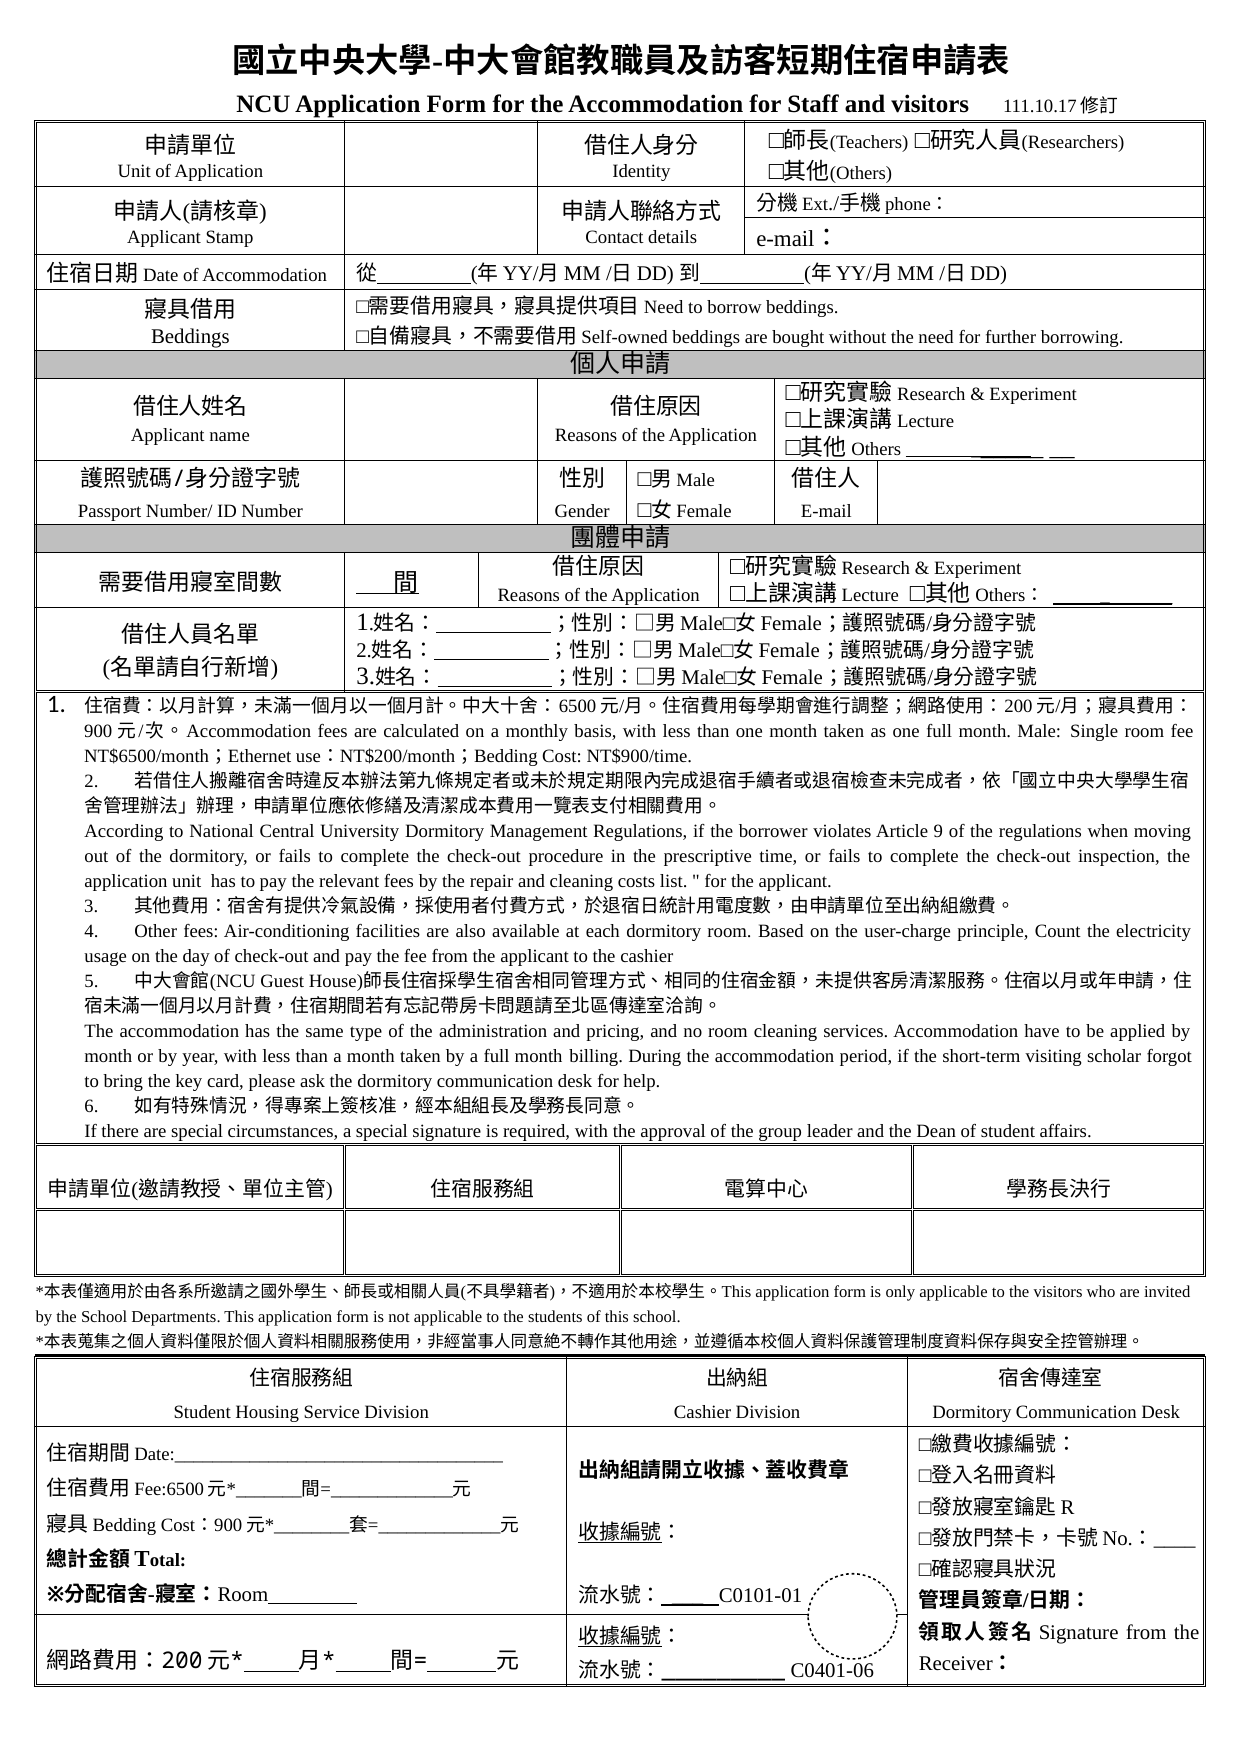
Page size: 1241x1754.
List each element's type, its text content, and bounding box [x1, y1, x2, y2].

table_cell [346, 1211, 619, 1274]
table_cell □男Male □女Female [627, 461, 774, 524]
table_cell 學務長決行 [914, 1146, 1203, 1208]
table_cell [345, 187, 537, 254]
table_cell □需要借用寢具，寢具提供項目Need to borrow beddings. □自備寢具，不需要借用Self-owned beddings are bought without the need for further borrowing. [345, 290, 1203, 350]
table_cell 借住人姓名 Applicant name [37, 379, 344, 460]
table_cell 電算中心 [622, 1146, 911, 1208]
text NCU Application Form for the Accommodation for Staff and visitors 111.10.17修訂 [35, 82, 1206, 120]
table_header [345, 123, 537, 186]
table_cell 寢具借用 Beddings [37, 290, 344, 350]
table_cell [878, 461, 1203, 524]
table_cell 住宿服務組 [346, 1146, 619, 1208]
table_cell 需要借用寢室間數 [37, 553, 344, 607]
table_cell 住宿日期Date of Accommodation [37, 255, 344, 288]
table_cell □繳費收據編號： □登入名冊資料 □發放寢室鑰匙R □發放門禁卡，卡號No.：____ □確認寢具狀況 管理員簽章/日期： 領取人簽名Signature from the Receiver： [908, 1427, 1203, 1684]
table_cell 網路費用：200元* 月* 間= 元 [37, 1615, 566, 1684]
table_cell 性別Gender [538, 461, 626, 524]
table_cell 分機Ext./手機phone： [745, 187, 1203, 217]
table_cell 申請單位(邀請教授、單位主管) [37, 1146, 343, 1208]
table_header 住宿服務組 Student Housing Service Division [37, 1359, 566, 1426]
table_cell 住宿費：以月計算，未滿一個月以一個月計。中大十舍：6500元/月。住宿費用每學期會進行調整；網路使用：200元/月；寢具費用：900元/次。Accommodation fees are calculated on a monthly basis, with less than one month taken as one full month. Male: Single room fee NT$6500/month；Ethernet use：NT$200/month；Bedding Cost: NT$900/time. 若借住人搬離宿舍時違反本辦法第九條規定者或未於規定期限內完成退宿手續者或退宿檢查未完成者，依「國立中央大學學生宿舍管理辦法」辦理，申請單位應依修繕及清潔成本費用一覽表支付相關費用。 According to National Central University Dormitory Management Regulations, if the borrower violates Article 9 of the regulations when moving out of the dormitory, or fails to complete the check-out procedure in the prescriptive time, or fails to complete the check-out inspection, the application unit has to pay the relevant fees by the repair and cleaning costs list. " for the applicant. 其他費用：宿舍有提供冷氣設備，採使用者付費方式，於退宿日統計用電度數，由申請單位至出納組繳費。 Other fees: Air-conditioning facilities are also available at each dormitory room. Based on the user-charge principle, Count the electricity usage on the day of check-out and pay the fee from the applicant to the cashier 中大會館(NCU Guest House)師長住宿採學生宿舍相同管理方式、相同的住宿金額，未提供客房清潔服務。住宿以月或年申請，住宿未滿一個月以月計費，住宿期間若有忘記帶房卡問題請至北區傳達室洽詢。 The accommodation has the same type of the administration and pricing, and no room cleaning services. Accommodation have to be applied by month or by year, with less than a month taken by a full month billing. During the accommodation period, if the short-term visiting scholar forgot to bring the key card, please ask the dormitory communication desk for help. 如有特殊情況，得專案上簽核准，經本組組長及學務長同意。 If there are special circumstances, a special signature is required, with the approval of the group leader and the Dean of student affairs. [37, 693, 1203, 1143]
table_cell □研究實驗Research & Experiment □上課演講Lecture □其他Others ______ __ [775, 379, 1203, 460]
table_cell [345, 379, 537, 460]
table_cell [622, 1211, 911, 1274]
text 國立中央大學-中大會館教職員及訪客短期住宿申請表 [35, 33, 1206, 82]
table_cell 收據編號： 流水號：_________ C0401-06 [567, 1615, 907, 1684]
table_cell 出納組請開立收據、蓋收費章 收據編號： 流水號： ___ C0101-01 [567, 1427, 907, 1614]
text *本表僅適用於由各系所邀請之國外學生、師長或相關人員(不具學籍者)，不適用於本校學生。This application form is only applicable to the visitors who are invited by the School Departments. This application form is not applicable to the students of this school. [35, 1277, 1205, 1327]
table_cell 借住原因 Reasons of the Application [538, 379, 774, 460]
table_cell 1.姓名： ；性別：□男Male□女Female；護照號碼/身分證字號 2.姓名： ；性別：□男Male□女Female；護照號碼/身分證字號 3.姓名： ；性別：□男Male□女Female；護照號碼/身分證字號 [345, 608, 1203, 689]
table_cell 申請人(請核章) Applicant Stamp [37, 187, 344, 254]
text *本表蒐集之個人資料僅限於個人資料相關服務使用，非經當事人同意絶不轉作其他用途，並遵循本校個人資料保護管理制度資料保存與安全控管辦理。 [35, 1327, 1205, 1354]
table_cell 借住人 E-mail [775, 461, 877, 524]
table_cell [914, 1211, 1203, 1274]
table_cell e-mail： [745, 218, 1203, 254]
table_cell [37, 1211, 343, 1274]
table_header 宿舍傳達室 Dormitory Communication Desk [908, 1359, 1203, 1426]
table_cell 間 [345, 553, 478, 607]
table_cell 住宿期間Date:___________________________________ 住宿費用Fee:6500元*_______間=_____________元 寢具Bedding Cost：900元*________套=_____________元 總計金額Total: ※分配宿舍-寢室：Room [37, 1427, 566, 1614]
table_cell 從 (年YY/月MM /日DD) 到 (年YY/月MM /日DD) [345, 255, 1203, 288]
table_cell 借住人員名單 (名單請自行新增) [37, 608, 344, 689]
table_header 申請單位 Unit of Application [37, 123, 344, 186]
table_cell 團體申請 [37, 525, 1203, 552]
table_header □師長(Teachers) □研究人員(Researchers) □其他(Others) [745, 123, 1203, 186]
table_cell [345, 461, 537, 524]
table_cell 借住原因 Reasons of the Application [479, 553, 718, 607]
table_cell 個人申請 [37, 351, 1203, 378]
table_cell □研究實驗Research & Experiment □上課演講Lecture □其他Others： ______ [719, 553, 1203, 607]
table_header 出納組 Cashier Division [567, 1359, 907, 1426]
table_cell 護照號碼/身分證字號 Passport Number/ ID Number [37, 461, 344, 524]
table_cell 申請人聯絡方式 Contact details [538, 187, 744, 254]
table_header 借住人身分 Identity [538, 123, 744, 186]
